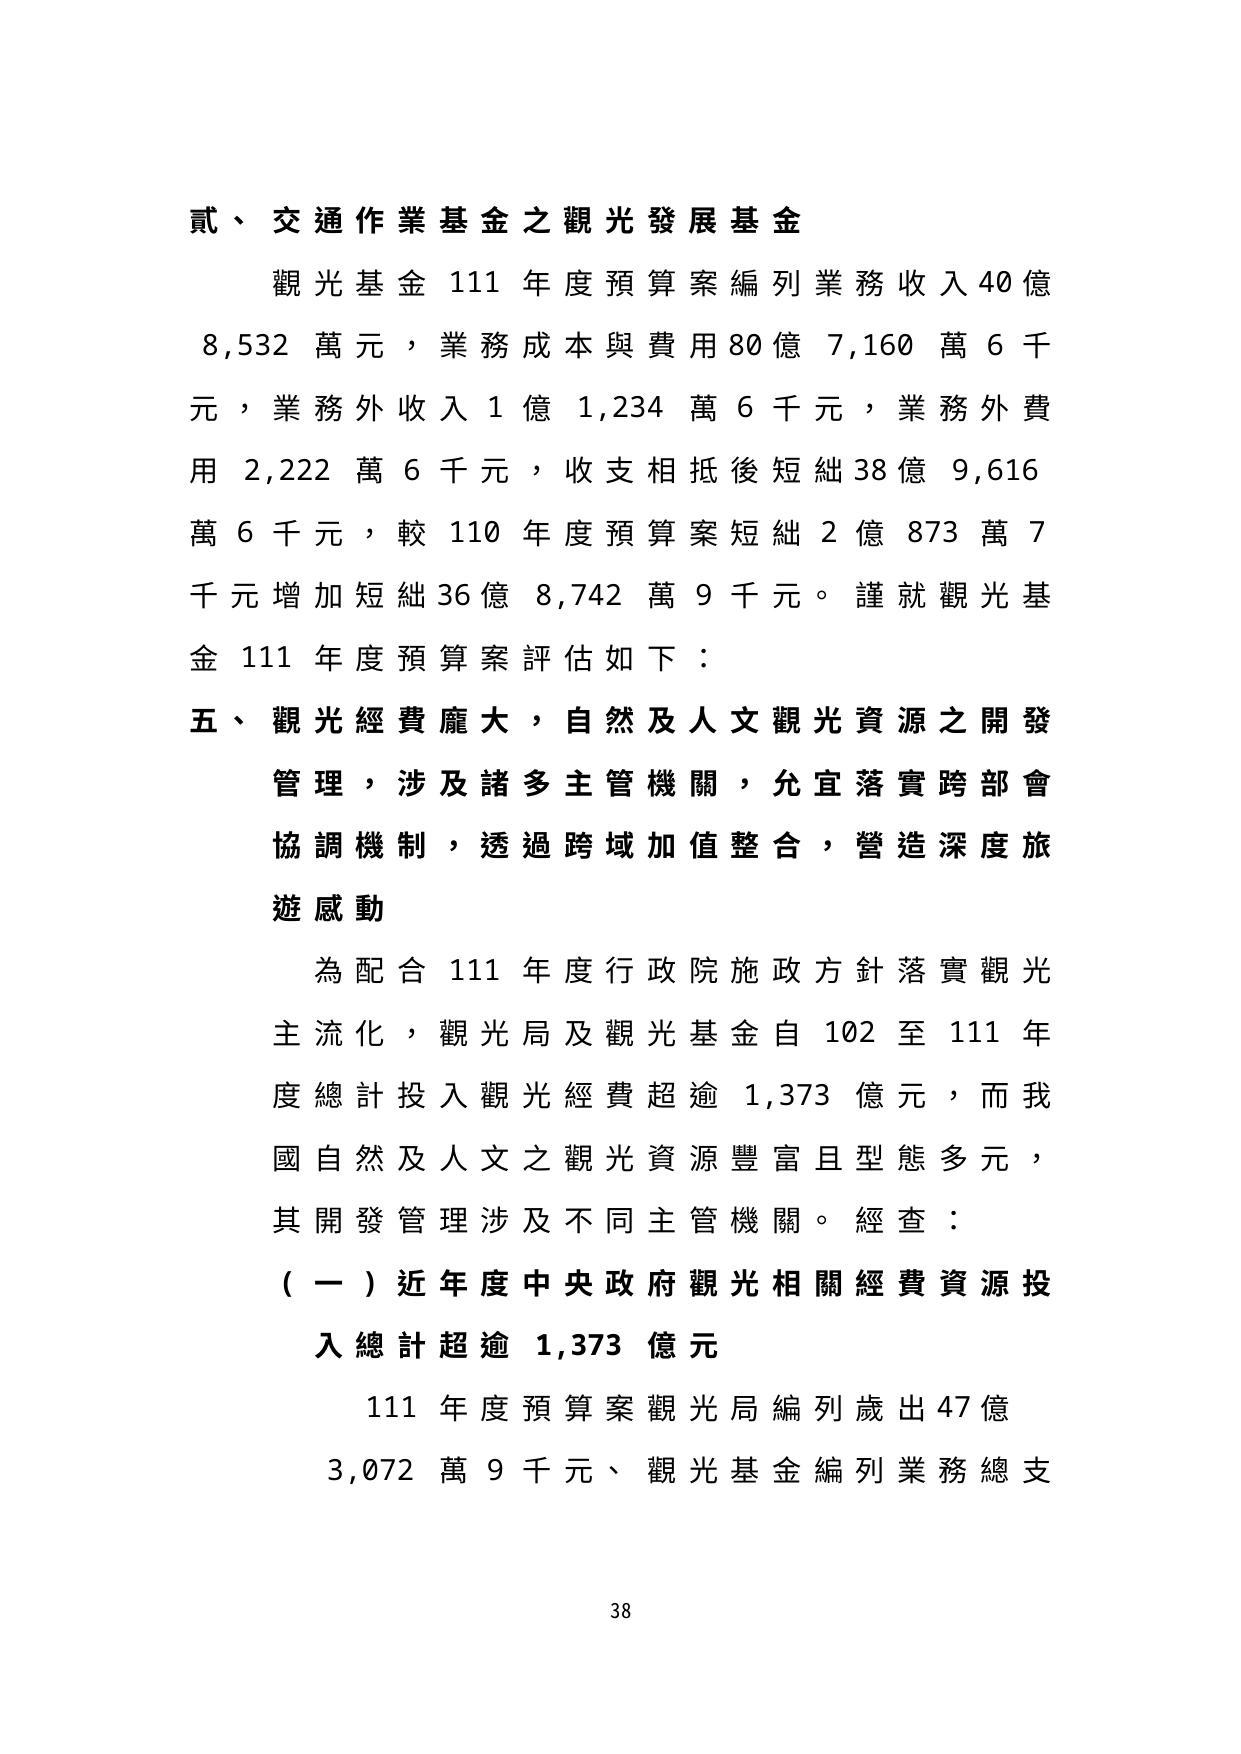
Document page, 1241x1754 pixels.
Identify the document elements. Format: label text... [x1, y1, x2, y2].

text 貳、交通作業基金之觀光發展基金 [183, 177, 1058, 240]
text 觀光基金111年度預算案編列業務收入40億8,532萬元，業務成本與費用80億7,160萬6千元，業務外收入1億1,234萬6千元，業務外費用2,222萬6千元，收支相抵後短絀38億9,616萬6千元，較110年度預算案短絀2億873萬7千元增加短絀36億8,742萬9千元。謹就觀光基金111年度預算案評估如下： [183, 240, 1058, 677]
text 五、觀光經費龐大，自然及人文觀光資源之開發管理，涉及諸多主管機關，允宜落實跨部會協調機制，透過跨域加值整合，營造深度旅遊感動 [183, 677, 1058, 927]
text 111年度預算案觀光局編列歲出47億3,072萬9千元、觀光基金編列業務總支 [271, 1365, 1058, 1490]
text (一)近年度中央政府觀光相關經費資源投入總計超逾1,373億元 [242, 1240, 1058, 1365]
text 為配合111年度行政院施政方針落實觀光主流化，觀光局及觀光基金自102至111年度總計投入觀光經費超逾1,373億元，而我國自然及人文之觀光資源豐富且型態多元，其開發管理涉及不同主管機關。經查： [242, 927, 1058, 1240]
